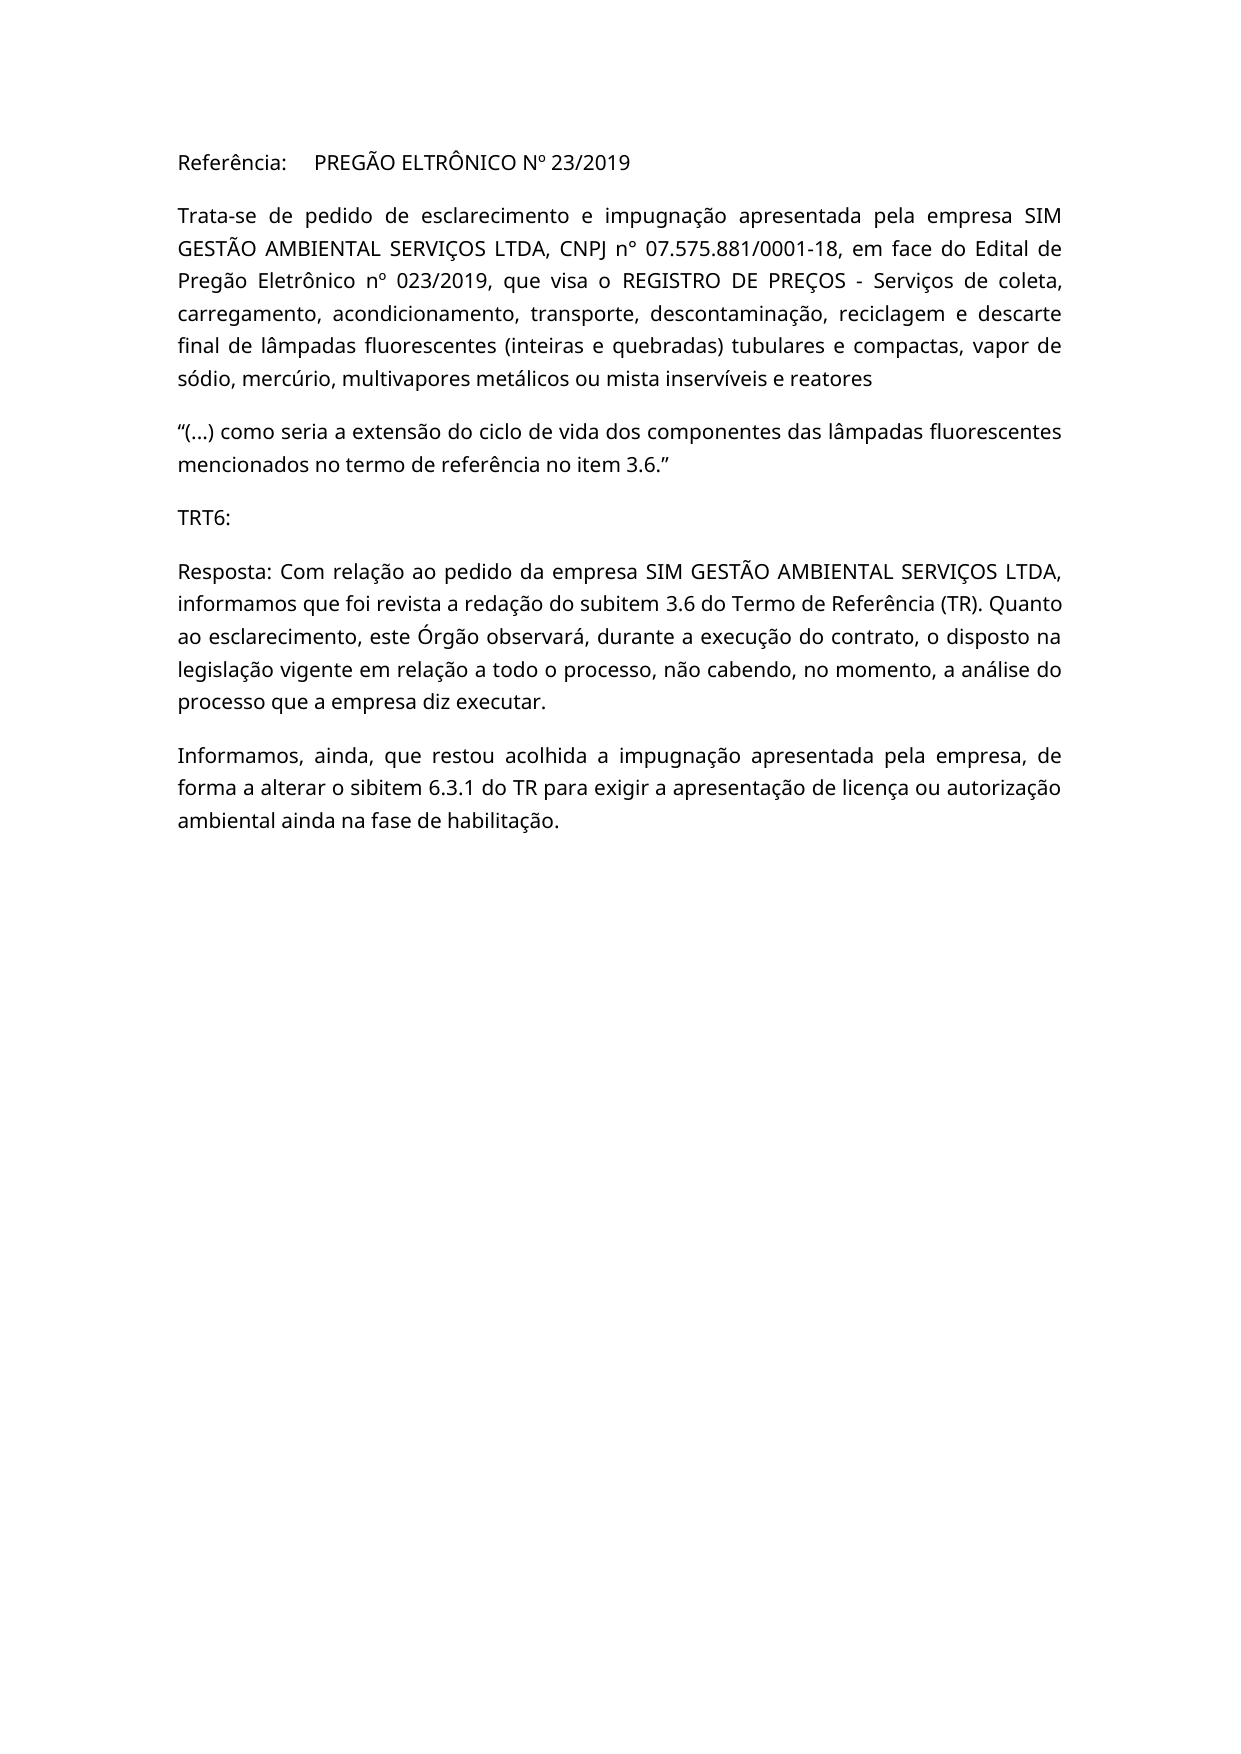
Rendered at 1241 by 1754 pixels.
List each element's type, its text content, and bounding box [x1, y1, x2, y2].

text Resposta: Com relação ao pedido da empresa SIM GESTÃO AMBIENTAL SERVIÇOS LTDA, informamos que foi revista a redação do subitem 3.6 do Termo de Referência (TR). Quanto ao esclarecimento, este Órgão observará, durante a execução do contrato, o disposto na legislação vigente em relação a todo o processo, não cabendo, no momento, a análise do processo que a empresa diz executar. [177, 557, 1063, 716]
text Referência: PREGÃO ELTRÔNICO Nº 23/2019 [177, 148, 1063, 176]
text Informamos, ainda, que restou acolhida a impugnação apresentada pela empresa, de forma a alterar o sibitem 6.3.1 do TR para exigir a apresentação de licença ou autorização ambiental ainda na fase de habilitação. [177, 741, 1063, 834]
text Trata-se de pedido de esclarecimento e impugnação apresentada pela empresa SIM GESTÃO AMBIENTAL SERVIÇOS LTDA, CNPJ n° 07.575.881/0001-18, em face do Edital de Pregão Eletrônico nº 023/2019, que visa o REGISTRO DE PREÇOS - Serviços de coleta, carregamento, acondicionamento, transporte, descontaminação, reciclagem e descarte final de lâmpadas fluorescentes (inteiras e quebradas) tubulares e compactas, vapor de sódio, mercúrio, multivapores metálicos ou mista inservíveis e reatores [177, 201, 1063, 392]
text TRT6: [177, 503, 1063, 532]
text “(...) como seria a extensão do ciclo de vida dos componentes das lâmpadas fluorescentes mencionados no termo de referência no item 3.6.” [177, 417, 1063, 478]
